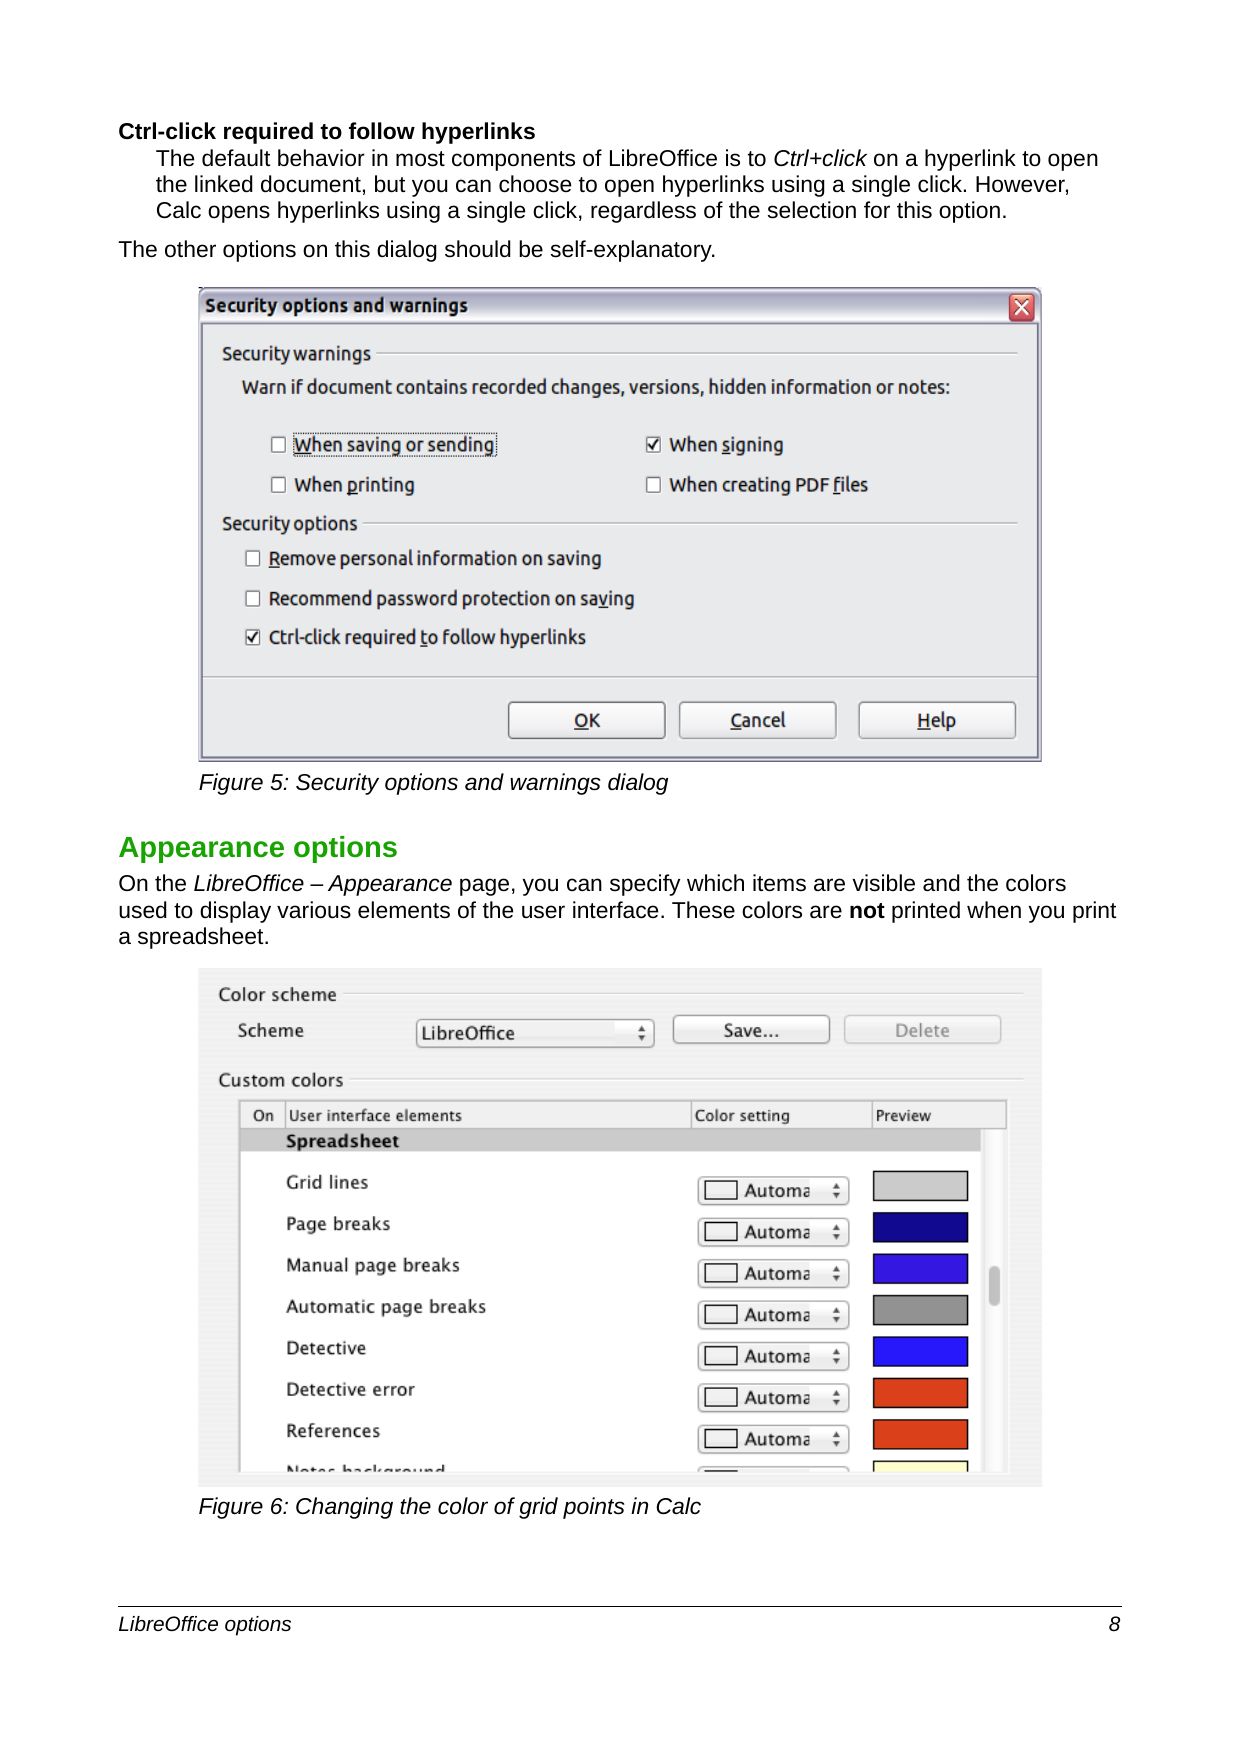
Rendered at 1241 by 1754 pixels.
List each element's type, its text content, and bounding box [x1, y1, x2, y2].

text The default behavior in most components of LibreOffice is to Ctrl+click on a hyperlink to open the linked document, but you can choose to open hyperlinks using a single click. However, Calc opens hyperlinks using a single click, regardless of the selection for this option. [156, 144, 1122, 223]
text Ctrl-click required to follow hyperlinks [118, 118, 1122, 144]
picture [198, 287, 1042, 762]
text Figure 5: Security options and warnings dialog [198, 768, 1042, 795]
text Figure 6: Changing the color of grid points in Calc [198, 1493, 1042, 1519]
subtitle Appearance options [118, 830, 1122, 864]
picture [198, 968, 1043, 1487]
text The other options on this dialog should be self-explanatory. [118, 236, 1122, 262]
list On the LibreOffice – Appearance page, you can specify which items are visible and the colors used to display various elements of the user interface. These colors are not printed when you print a spreadsheet. [118, 870, 1122, 949]
